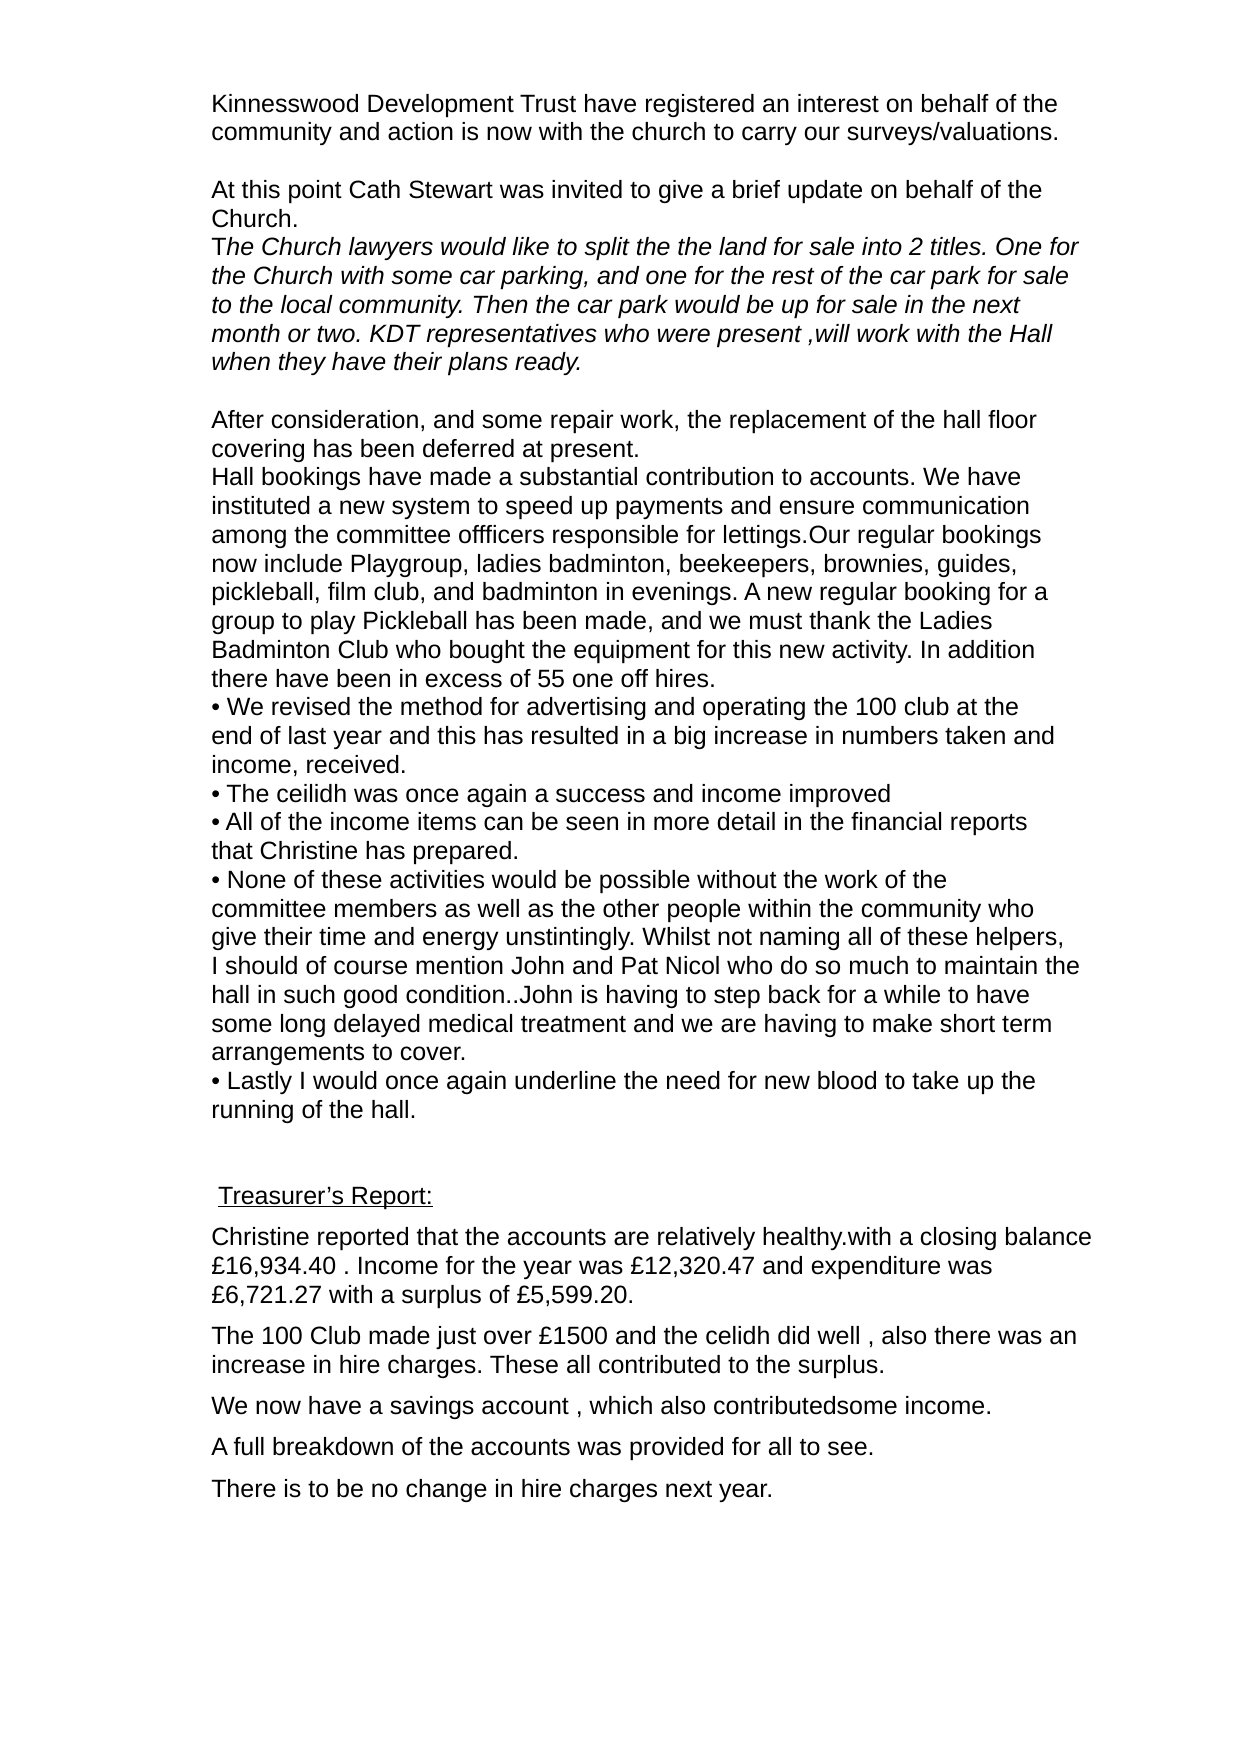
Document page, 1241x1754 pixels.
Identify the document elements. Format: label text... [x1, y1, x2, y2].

text among the committee offficers responsible for lettings.Our regular bookings [211, 520, 1093, 549]
text income, received. [211, 750, 1093, 779]
text I should of course mention John and Pat Nicol who do so much to maintain the [211, 951, 1093, 980]
text • The ceilidh was once again a success and income improved [211, 779, 1093, 807]
text The 100 Club made just over £1500 and the celidh did well , also there was an increase in hire charges. These all contributed to the surplus. [211, 1321, 1093, 1379]
text there have been in excess of 55 one off hires. [211, 664, 1093, 692]
text • None of these activities would be possible without the work of the [211, 865, 1093, 894]
text There is to be no change in hire charges next year. [211, 1474, 1093, 1502]
text • All of the income items can be seen in more detail in the financial reports [211, 807, 1093, 836]
text • We revised the method for advertising and operating the 100 club at the [211, 692, 1093, 721]
text hall in such good condition..John is having to step back for a while to have [211, 980, 1093, 1009]
text group to play Pickleball has been made, and we must thank the Ladies [211, 606, 1093, 635]
text covering has been deferred at present. [211, 434, 1093, 462]
text some long delayed medical treatment and we are having to make short term [211, 1009, 1093, 1037]
text Kinnesswood Development Trust have registered an interest on behalf of the community and action is now with the church to carry our surveys/valuations. [211, 89, 1093, 146]
text • Lastly I would once again underline the need for new blood to take up the [211, 1066, 1093, 1095]
text The Church lawyers would like to split the the land for sale into 2 titles. One for the Church with some car parking, and one for the rest of the car park for sale to the local community. Then the car park would be up for sale in the next month or two. KDT representatives who were present ,will work with the Hall when they have their plans ready. [211, 232, 1093, 376]
text running of the hall. [211, 1095, 1093, 1124]
text that Christine has prepared. [211, 836, 1093, 865]
text Badminton Club who bought the equipment for this new activity. In addition [211, 635, 1093, 664]
text Treasurer’s Report: [211, 1181, 1093, 1210]
text instituted a new system to speed up payments and ensure communication [211, 491, 1093, 520]
text committee members as well as the other people within the community who [211, 894, 1093, 922]
text Hall bookings have made a substantial contribution to accounts. We have [211, 462, 1093, 491]
text arrangements to cover. [211, 1037, 1093, 1066]
text A full breakdown of the accounts was provided for all to see. [211, 1432, 1093, 1461]
text Christine reported that the accounts are relatively healthy.with a closing balance £16,934.40 . Income for the year was £12,320.47 and expenditure was £6,721.27 with a surplus of £5,599.20. [211, 1222, 1093, 1309]
text now include Playgroup, ladies badminton, beekeepers, brownies, guides, [211, 549, 1093, 577]
text pickleball, film club, and badminton in evenings. A new regular booking for a [211, 577, 1093, 606]
text At this point Cath Stewart was invited to give a brief update on behalf of the Church. [211, 175, 1093, 232]
text end of last year and this has resulted in a big increase in numbers taken and [211, 721, 1093, 750]
text give their time and energy unstintingly. Whilst not naming all of these helpers, [211, 922, 1093, 951]
text We now have a savings account , which also contributedsome income. [211, 1391, 1093, 1420]
text After consideration, and some repair work, the replacement of the hall floor [211, 405, 1093, 434]
